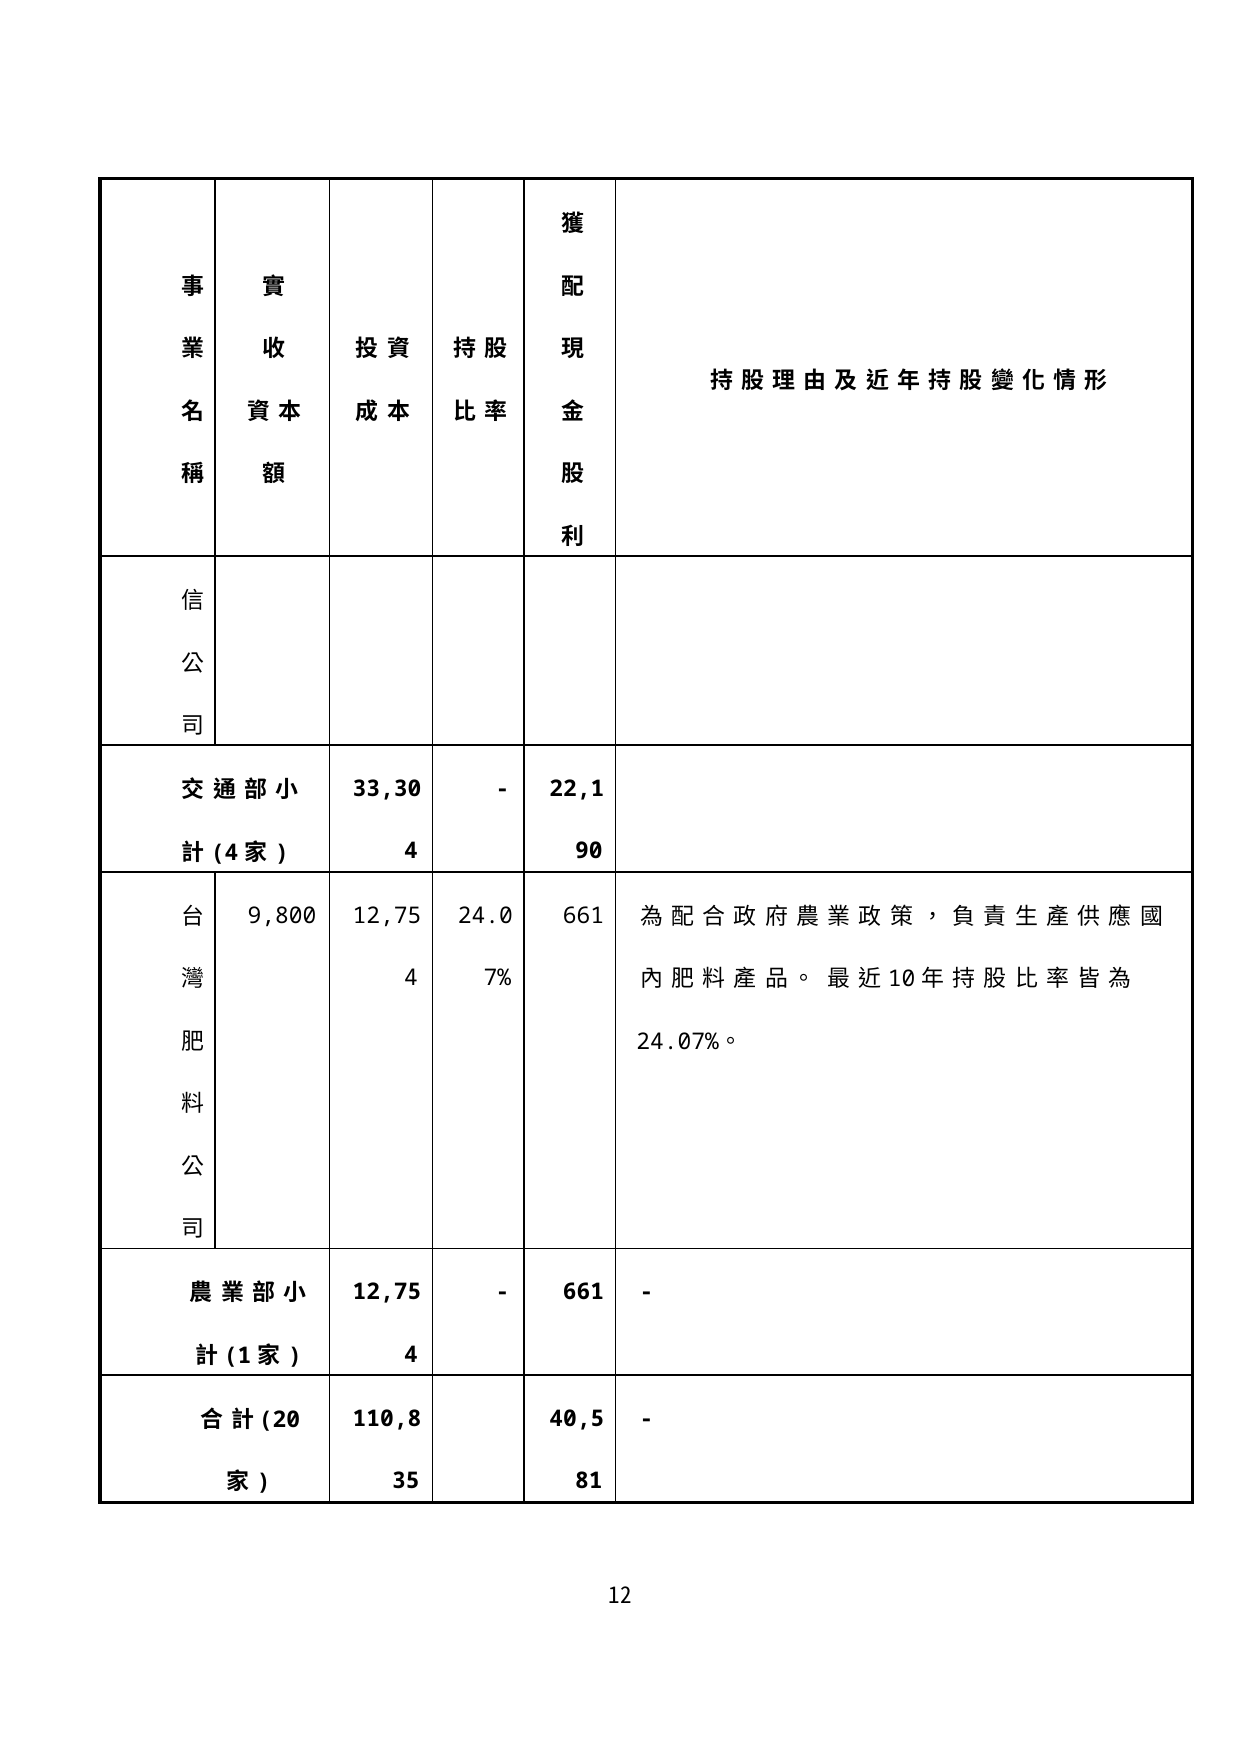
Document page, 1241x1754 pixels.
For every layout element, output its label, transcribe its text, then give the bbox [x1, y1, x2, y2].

table_header 持股 比率 [433, 180, 523, 555]
table_cell 661 [525, 873, 615, 1247]
table_cell 33,304 [330, 746, 432, 871]
table_header 投資 成本 [330, 180, 432, 555]
table_header 獲配現金股利 [525, 180, 615, 555]
table_header 實 收 資本額 [216, 180, 329, 555]
table_cell 24.07% [433, 873, 523, 1247]
table_cell [433, 1376, 523, 1501]
table_cell - [433, 746, 523, 871]
table_cell 台灣肥料公司 [102, 873, 214, 1247]
table_cell [525, 557, 615, 744]
table_header 持股理由及近年持股變化情形 [616, 180, 1191, 555]
table_cell [216, 557, 329, 744]
table_cell 22,190 [525, 746, 615, 871]
table_header 事業 名稱 [102, 180, 214, 555]
table_cell 110,835 [330, 1376, 432, 1501]
table_cell 農業部小計(1家) [102, 1249, 329, 1374]
table_cell 信公司 [102, 557, 214, 744]
table_cell 12,754 [330, 873, 432, 1247]
table_cell - [616, 1376, 1191, 1501]
table_cell [433, 557, 523, 744]
table_cell 9,800 [216, 873, 329, 1247]
table_cell [616, 746, 1191, 871]
table_cell [330, 557, 432, 744]
table_cell - [616, 1249, 1191, 1374]
table_cell 661 [525, 1249, 615, 1374]
table_cell - [433, 1249, 523, 1374]
table_cell [616, 557, 1191, 744]
table_cell 12,754 [330, 1249, 432, 1374]
table_cell 為配合政府農業政策，負責生產供應國內肥料產品。最近10年持股比率皆為24.07%。 [616, 873, 1191, 1247]
table_cell 交通部小計(4家) [102, 746, 329, 871]
table_cell 合計(20家) [102, 1376, 329, 1501]
table_cell 40,581 [525, 1376, 615, 1501]
